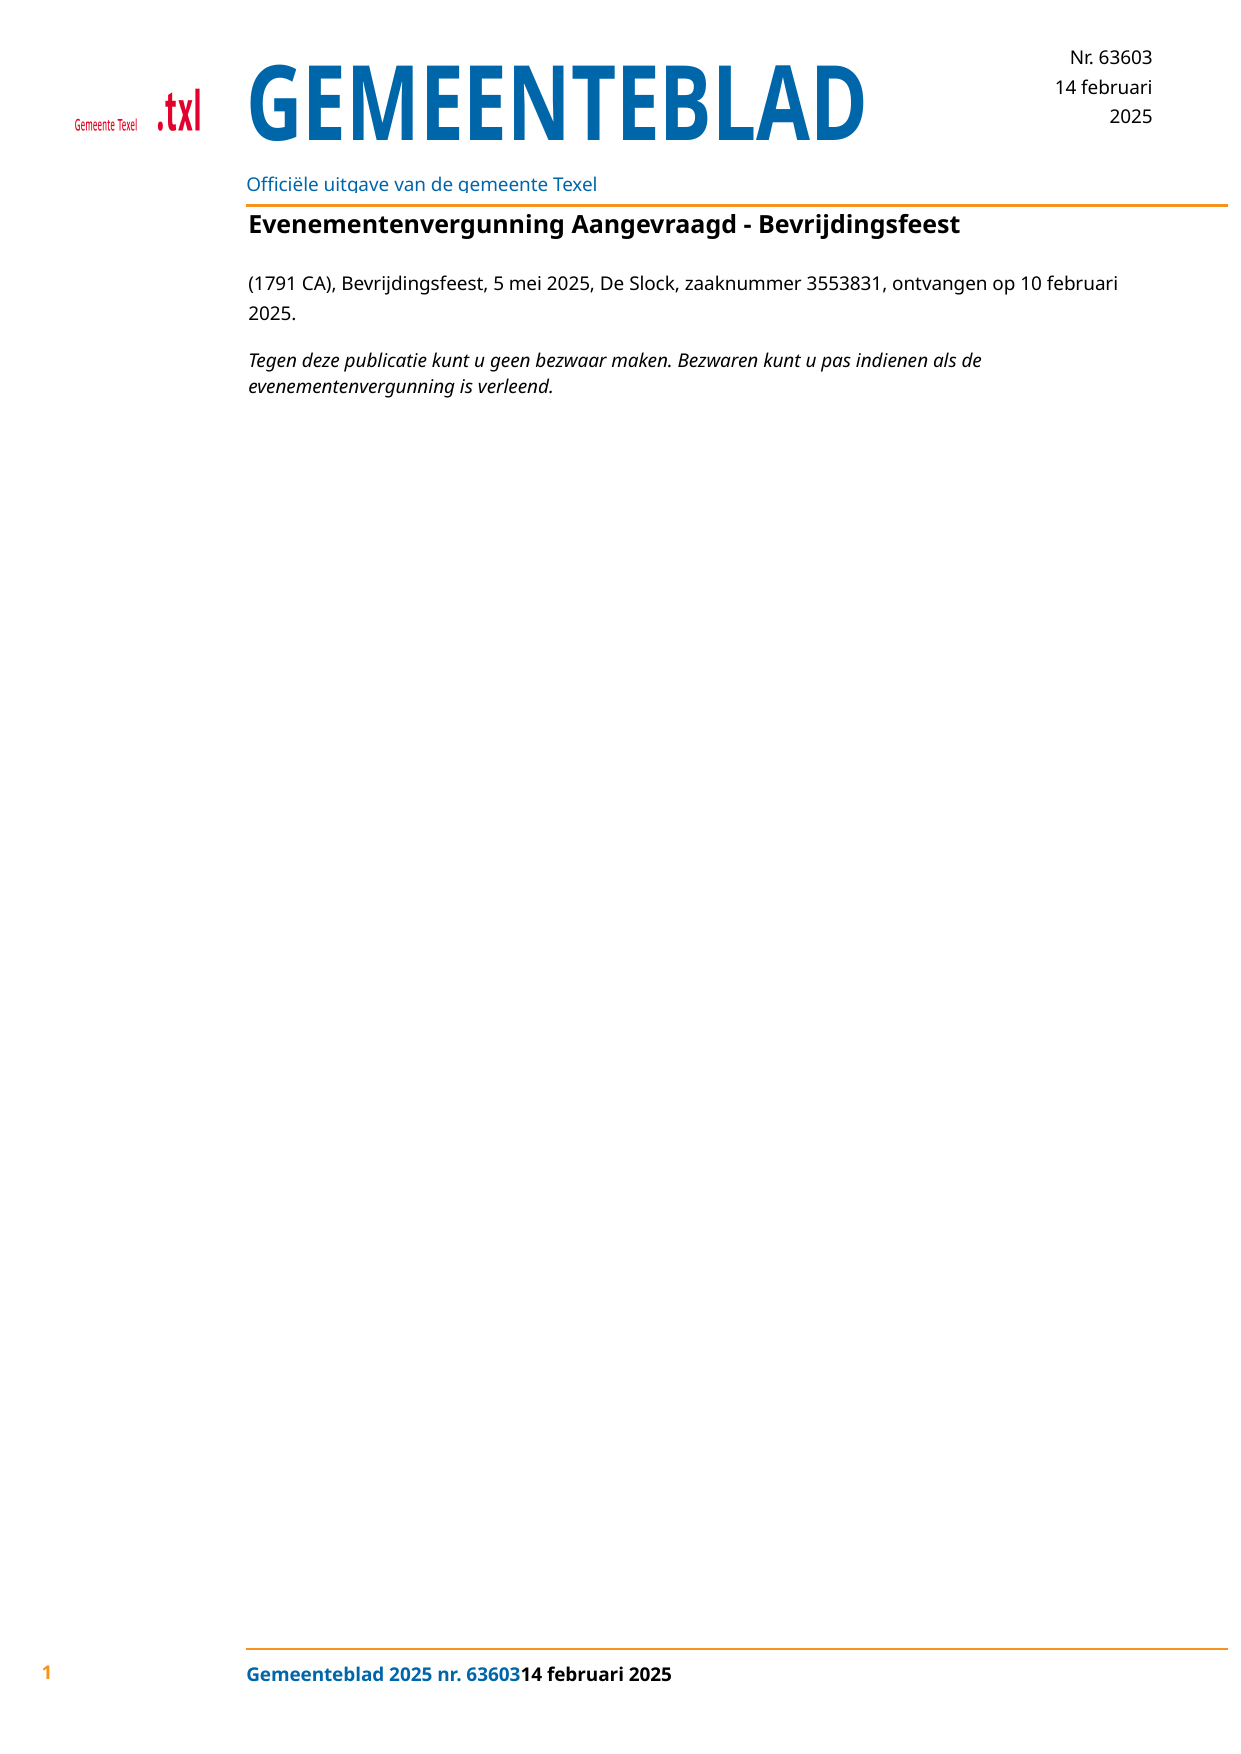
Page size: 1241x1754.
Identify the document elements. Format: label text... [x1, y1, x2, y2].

text Tegen deze publicatie kunt u geen bezwaar maken. Bezwaren kunt u pas indienen als de evenementenvergunning is verleend. [248, 348, 1152, 399]
text (1791 CA), Bevrijdingsfeest, 5 mei 2025, De Slock, zaaknummer 3553831, ontvangen op 10 februari 2025. [248, 270, 1152, 326]
text Evenementenvergunning Aangevraagd - Bevrijdingsfeest [248, 207, 1152, 241]
picture [41, 47, 231, 172]
